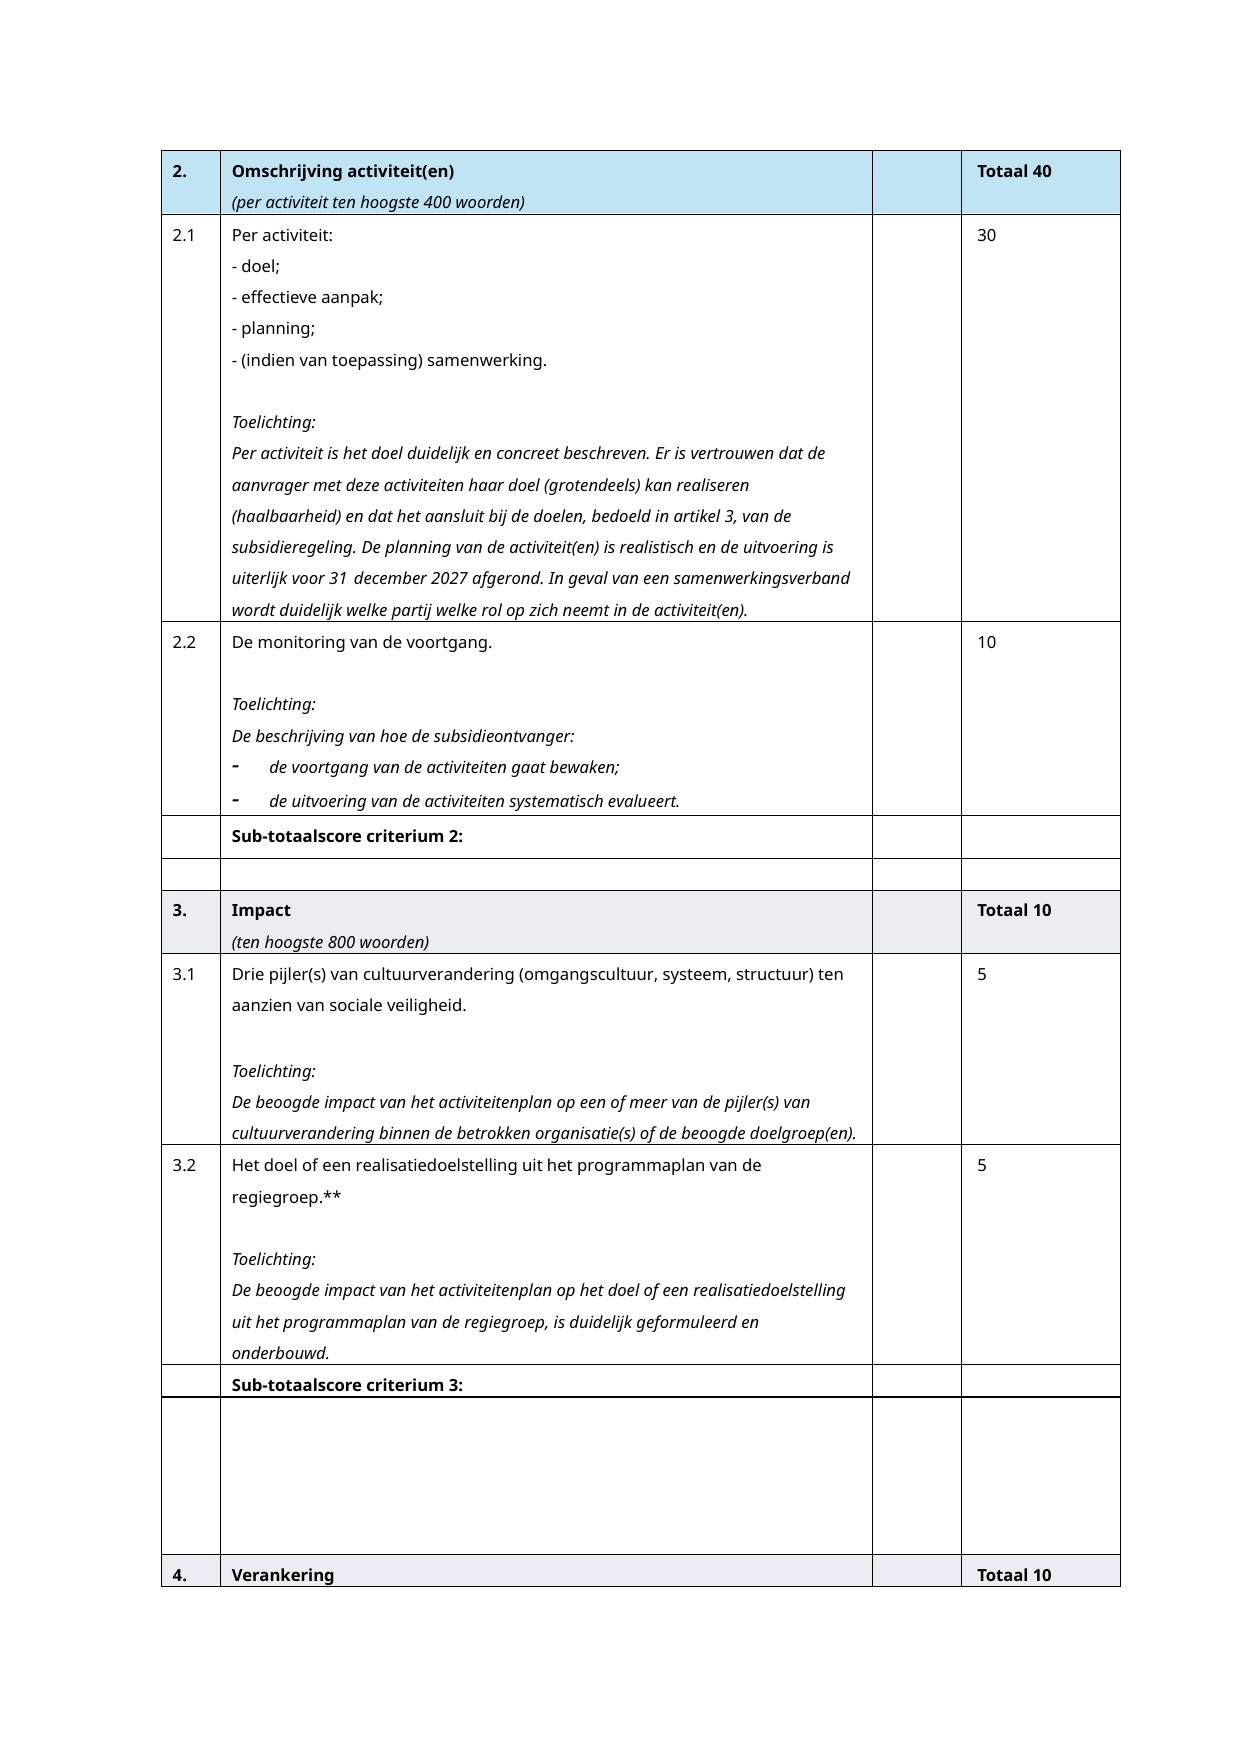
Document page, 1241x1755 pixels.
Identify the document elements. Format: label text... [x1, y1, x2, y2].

table_cell Sub-totaalscore criterium 2: [221, 816, 872, 858]
table_cell [873, 215, 961, 621]
table_cell 2. [162, 151, 220, 213]
table_cell Drie pijler(s) van cultuurverandering (omgangscultuur, systeem, structuur) ten aanzien van sociale veiligheid. Toelichting: De beoogde impact van het activiteitenplan op een of meer van de pijler(s) van cultuurverandering binnen de betrokken organisatie(s) of de beoogde doelgroep(en). [221, 954, 872, 1144]
table_cell 2.1 [162, 215, 220, 621]
table_cell [962, 816, 1120, 858]
table_cell 3.2 [162, 1145, 220, 1364]
table_cell [873, 1365, 961, 1396]
table_cell [962, 859, 1120, 889]
table_cell Sub-totaalscore criterium 3: [221, 1365, 872, 1396]
table_cell Totaal 10 [962, 891, 1120, 953]
table_cell [221, 1398, 872, 1554]
table_cell [873, 816, 961, 858]
table_cell [162, 816, 220, 858]
table_cell 4. [162, 1555, 220, 1586]
table_cell De monitoring van de voortgang. Toelichting: De beschrijving van hoe de subsidieontvanger: de voortgang van de activiteiten gaat bewaken; de uitvoering van de activiteiten systematisch evalueert. [221, 622, 872, 815]
table_cell 30 [962, 215, 1120, 621]
table_cell Omschrijving activiteit(en) (per activiteit ten hoogste 400 woorden) [221, 151, 872, 213]
table_cell [873, 151, 961, 213]
table_cell [162, 1365, 220, 1396]
table_cell [962, 1398, 1120, 1554]
table_cell 10 [962, 622, 1120, 815]
table_cell [162, 1398, 220, 1554]
table_cell Totaal 10 [962, 1555, 1120, 1586]
table_cell Impact (ten hoogste 800 woorden) [221, 891, 872, 953]
table_cell [873, 1555, 961, 1586]
table_cell Per activiteit: - doel; - effectieve aanpak; - planning; - (indien van toepassing) samenwerking. Toelichting: Per activiteit is het doel duidelijk en concreet beschreven. Er is vertrouwen dat de aanvrager met deze activiteiten haar doel (grotendeels) kan realiseren (haalbaarheid) en dat het aansluit bij de doelen, bedoeld in artikel 3, van de subsidieregeling. De planning van de activiteit(en) is realistisch en de uitvoering is uiterlijk voor 31 december 2027 afgerond. In geval van een samenwerkingsverband wordt duidelijk welke partij welke rol op zich neemt in de activiteit(en). [221, 215, 872, 621]
table_cell [221, 859, 872, 889]
table_cell 2.2 [162, 622, 220, 815]
table_cell [873, 954, 961, 1144]
table_cell [873, 1145, 961, 1364]
table_cell [873, 1398, 961, 1554]
table_cell 5 [962, 1145, 1120, 1364]
table_cell Verankering [221, 1555, 872, 1586]
table_cell [873, 891, 961, 953]
table_cell [962, 1365, 1120, 1396]
table_cell 5 [962, 954, 1120, 1144]
table_cell Het doel of een realisatiedoelstelling uit het programmaplan van de regiegroep.** Toelichting: De beoogde impact van het activiteitenplan op het doel of een realisatiedoelstelling uit het programmaplan van de regiegroep, is duidelijk geformuleerd en onderbouwd. [221, 1145, 872, 1364]
table_cell [873, 622, 961, 815]
table_cell [873, 859, 961, 889]
table_cell [162, 859, 220, 889]
table_cell 3.1 [162, 954, 220, 1144]
table_cell Totaal 40 [962, 151, 1120, 213]
table_cell 3. [162, 891, 220, 953]
